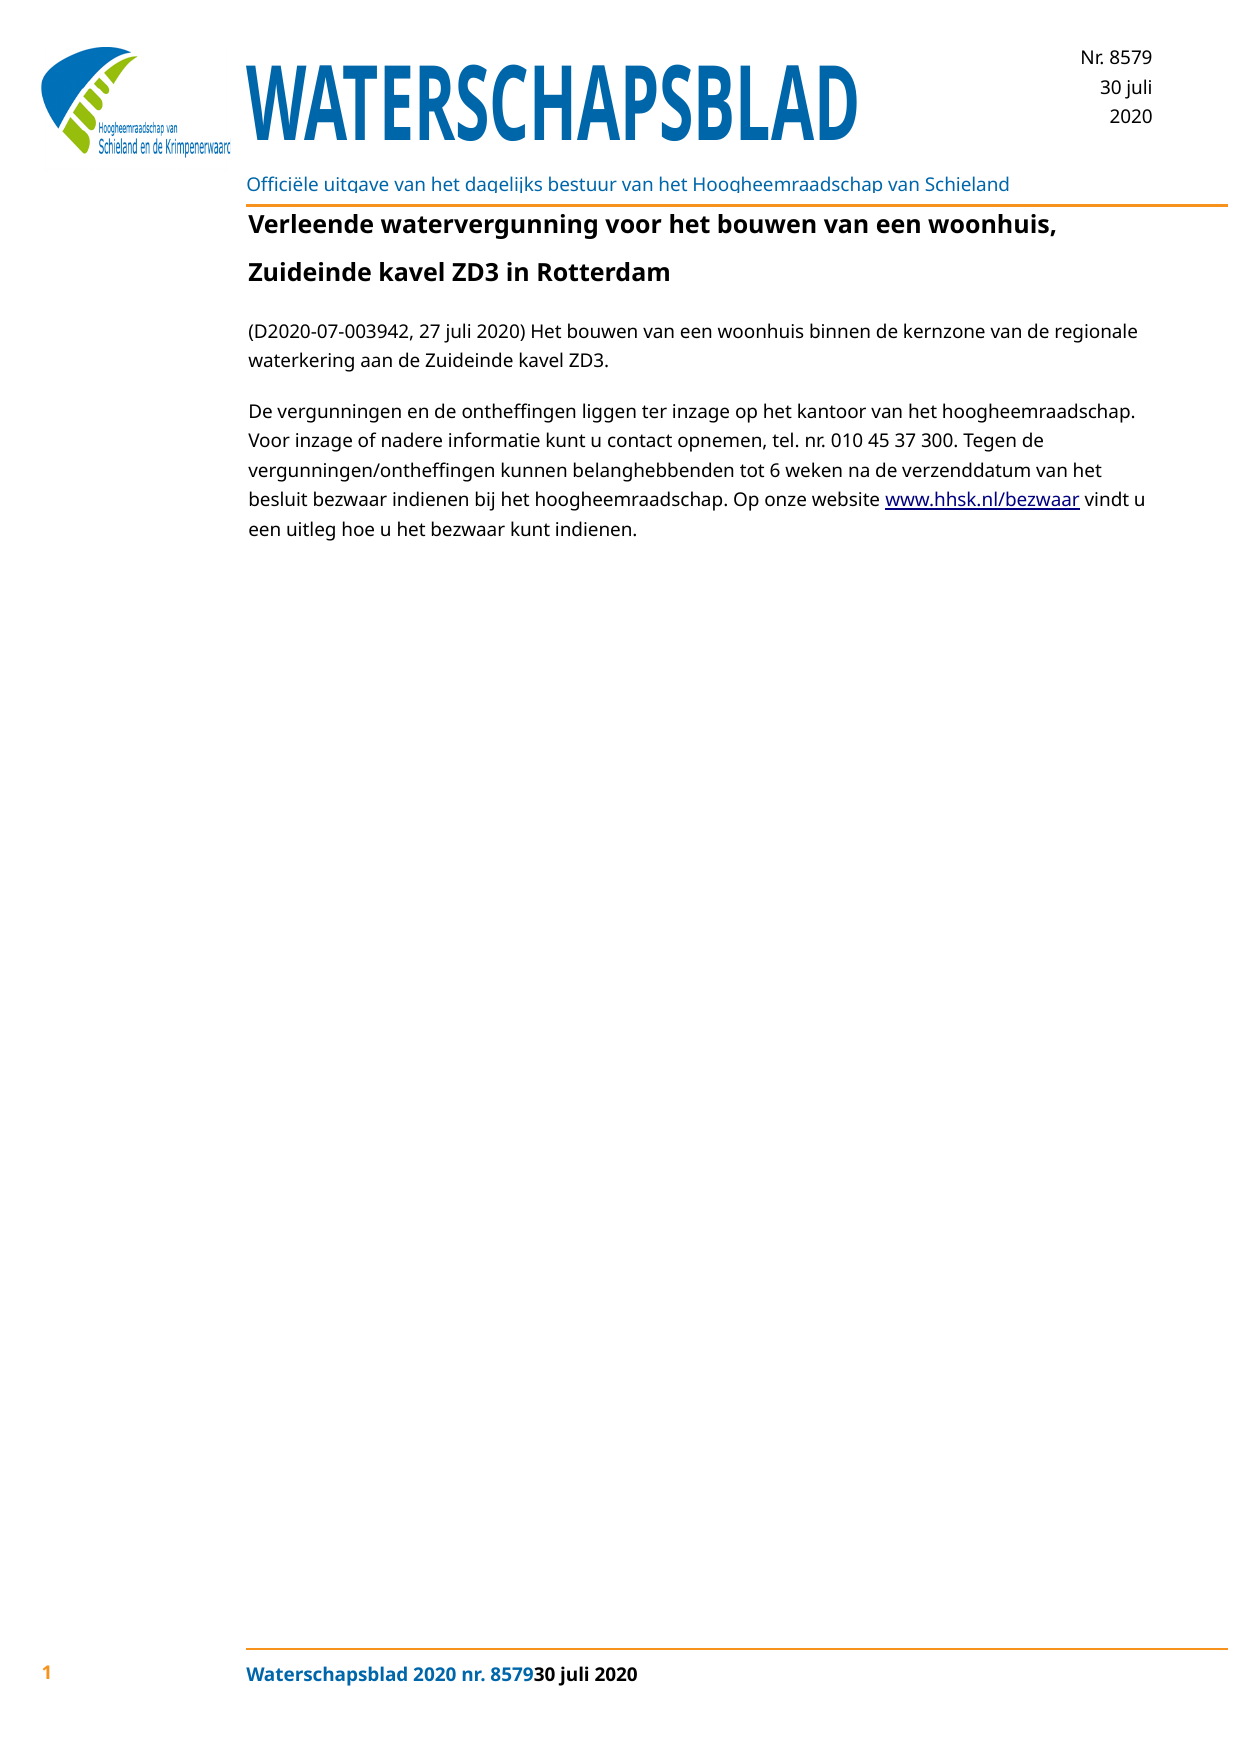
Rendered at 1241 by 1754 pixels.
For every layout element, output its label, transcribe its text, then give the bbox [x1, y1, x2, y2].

text De vergunningen en de ontheffingen liggen ter inzage op het kantoor van het hoogheemraadschap. Voor inzage of nadere informatie kunt u contact opnemen, tel. nr. 010 45 37 300. Tegen de vergunningen/ontheffingen kunnen belanghebbenden tot 6 weken na de verzenddatum van het besluit bezwaar indienen bij het hoogheemraadschap. Op onze website www.hhsk.nl/bezwaar vindt u een uitleg hoe u het bezwaar kunt indienen. [248, 398, 1152, 542]
text (D2020-07-003942, 27 juli 2020) Het bouwen van een woonhuis binnen de kernzone van de regionale waterkering aan de Zuideinde kavel ZD3. [248, 318, 1152, 373]
text Verleende watervergunning voor het bouwen van een woonhuis, Zuideinde kavel ZD3 in Rotterdam [248, 207, 1152, 288]
picture [41, 47, 231, 172]
